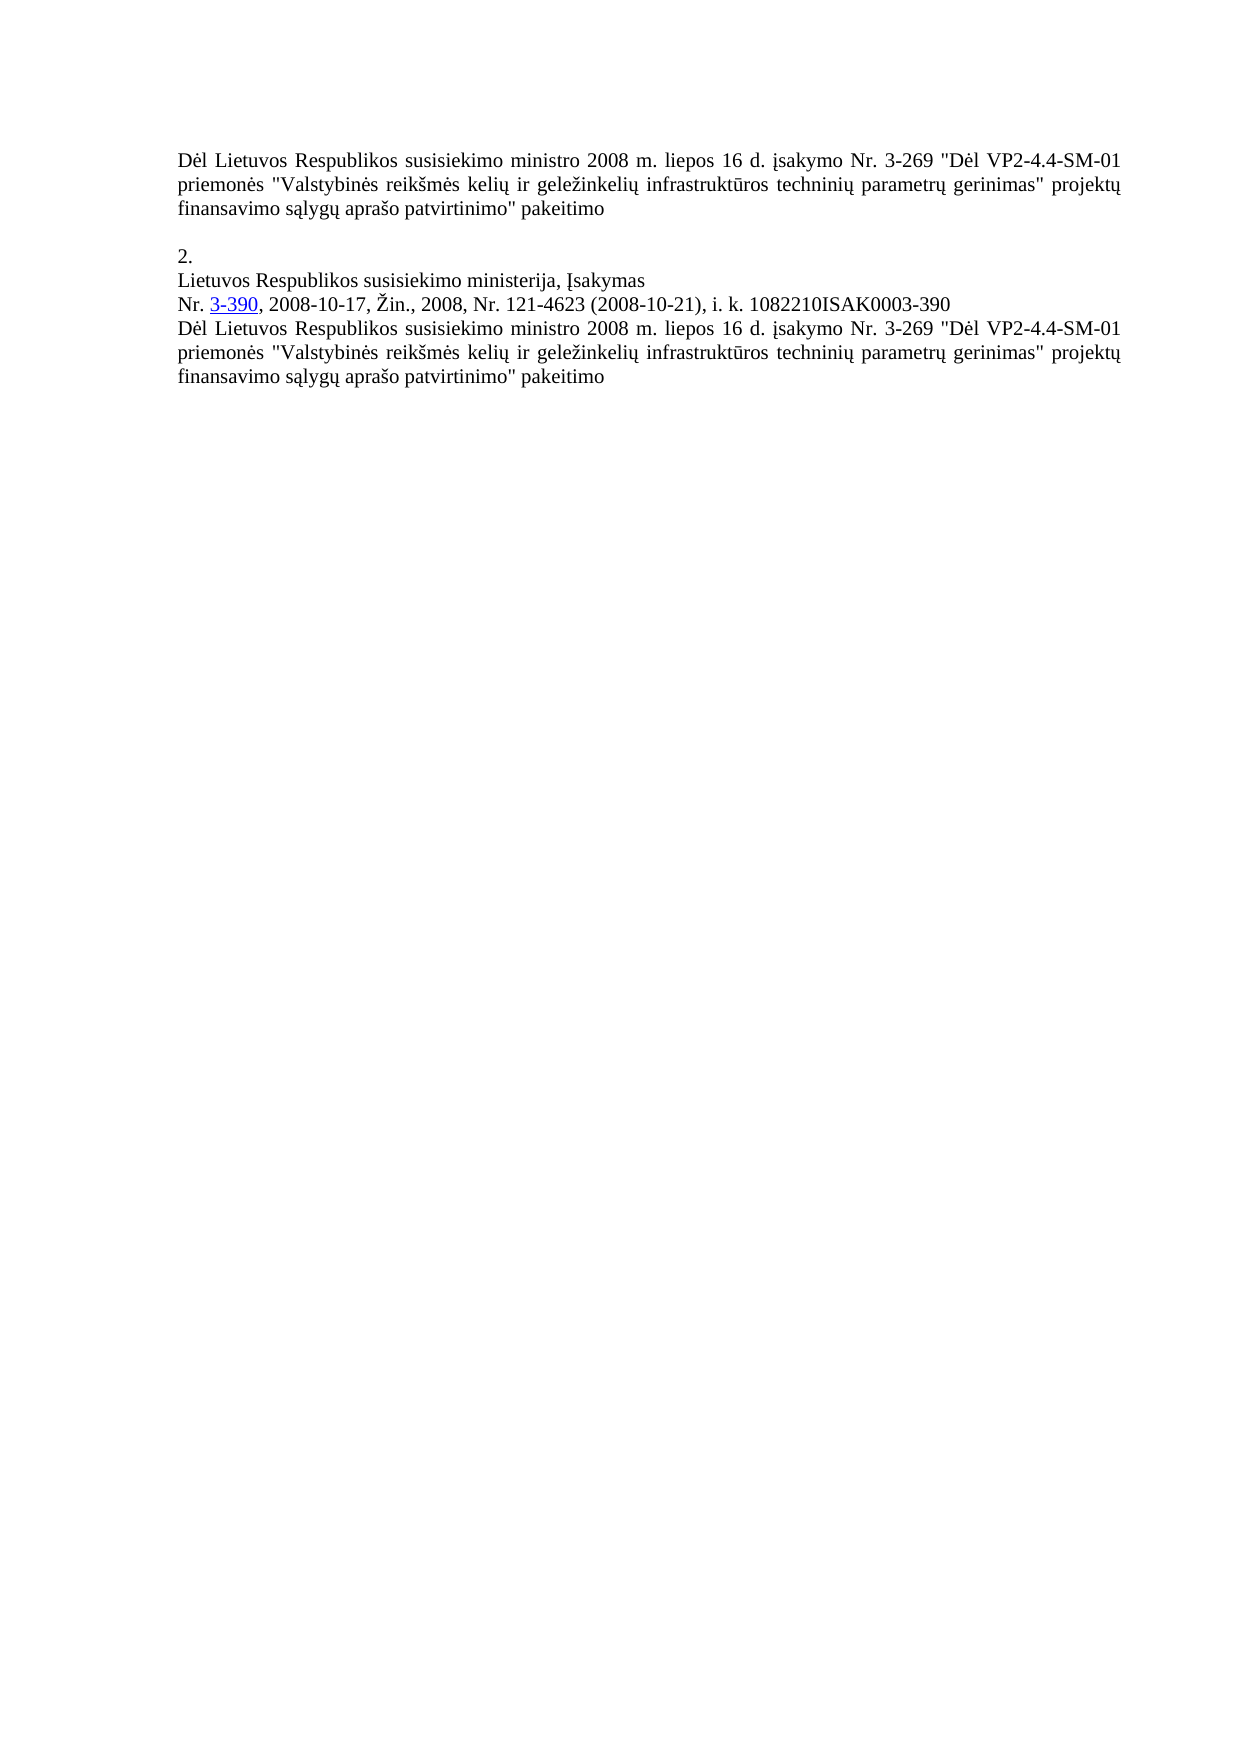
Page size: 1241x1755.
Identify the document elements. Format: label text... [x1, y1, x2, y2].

text Dėl Lietuvos Respublikos susisiekimo ministro 2008 m. liepos 16 d. įsakymo Nr. 3-269 "Dėl VP2-4.4-SM-01 priemonės "Valstybinės reikšmės kelių ir geležinkelių infrastruktūros techninių parametrų gerinimas" projektų finansavimo sąlygų aprašo patvirtinimo" pakeitimo [177, 316, 1122, 388]
text Nr. 3-390, 2008-10-17, Žin., 2008, Nr. 121-4623 (2008-10-21), i. k. 1082210ISAK0003-390 [177, 292, 1122, 316]
text Lietuvos Respublikos susisiekimo ministerija, Įsakymas [177, 268, 1122, 292]
text Dėl Lietuvos Respublikos susisiekimo ministro 2008 m. liepos 16 d. įsakymo Nr. 3-269 "Dėl VP2-4.4-SM-01 priemonės "Valstybinės reikšmės kelių ir geležinkelių infrastruktūros techninių parametrų gerinimas" projektų finansavimo sąlygų aprašo patvirtinimo" pakeitimo [177, 148, 1122, 220]
text 2. [177, 244, 1122, 268]
